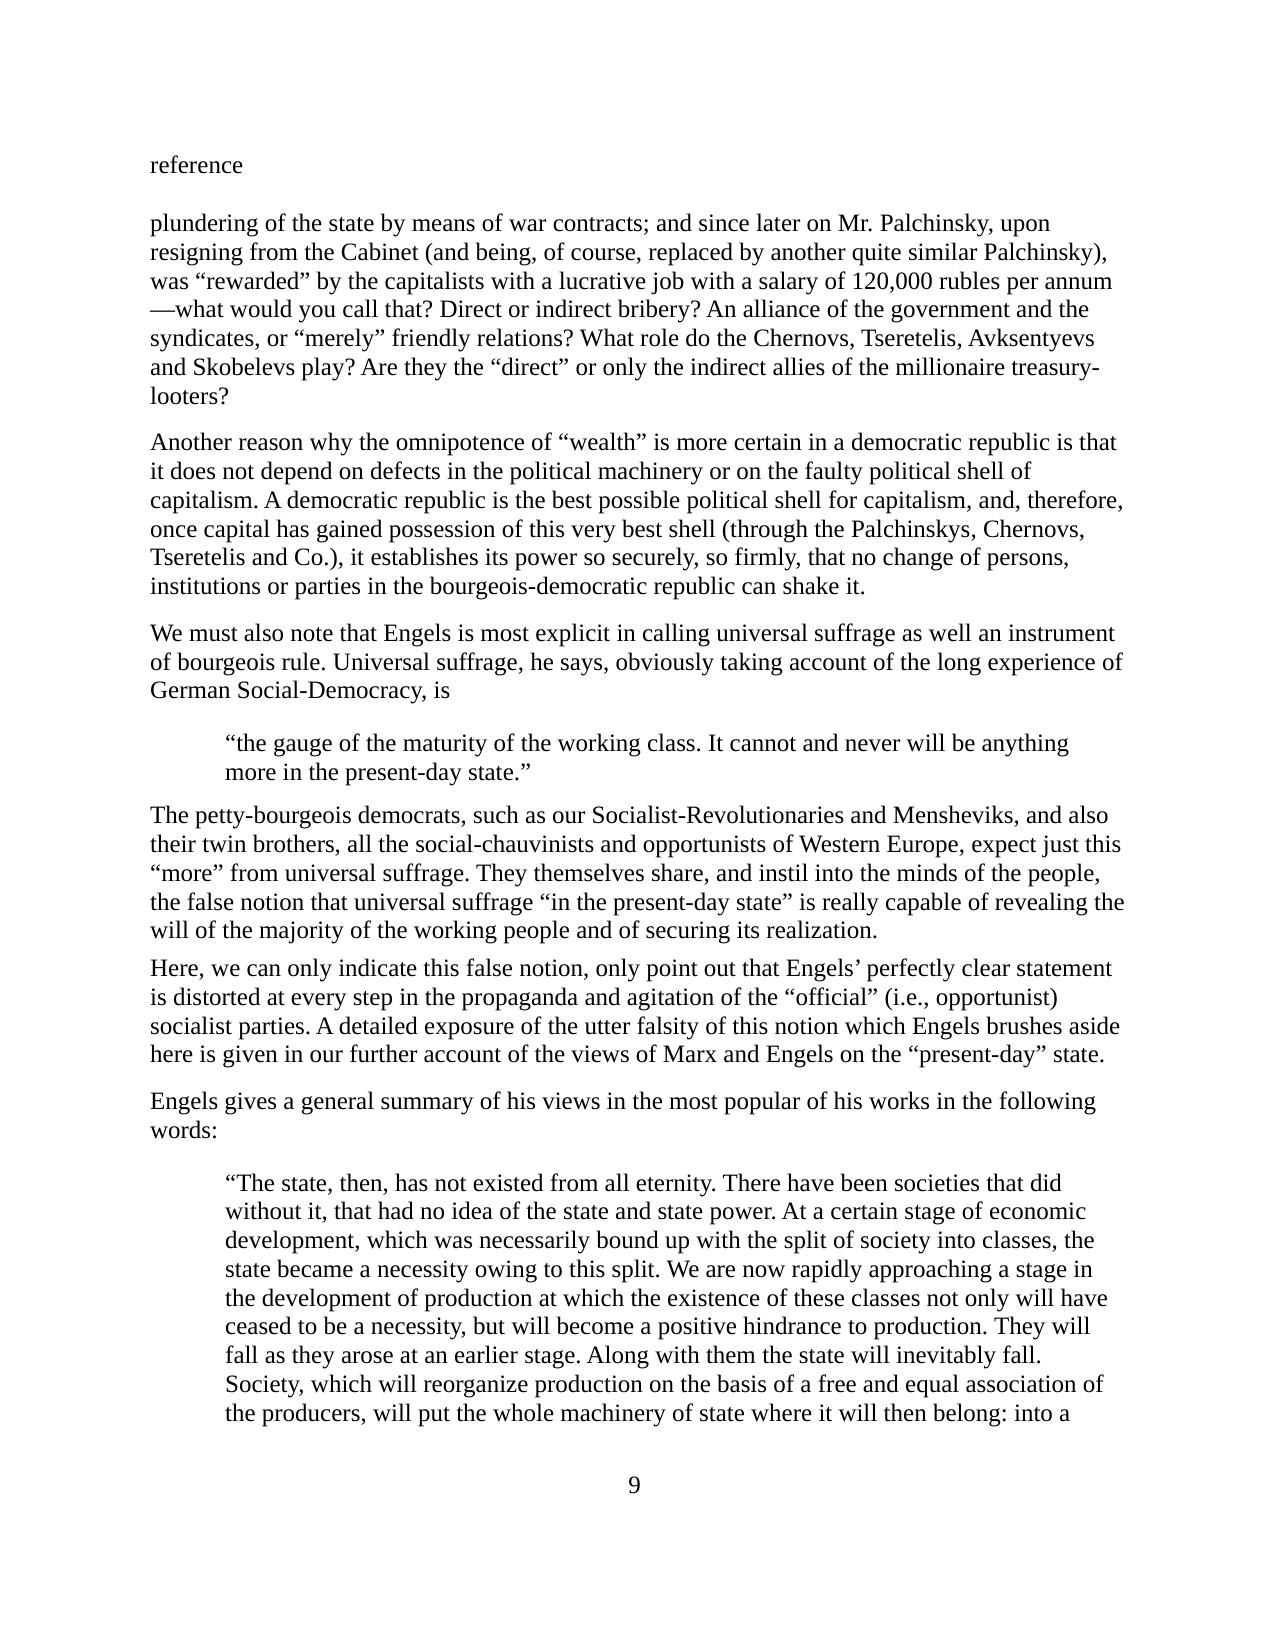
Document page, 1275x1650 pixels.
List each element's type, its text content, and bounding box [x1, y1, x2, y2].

text “the gauge of the maturity of the working class. It cannot and never will be anything more in the present-day state.” [225, 728, 1125, 786]
text The petty-bourgeois democrats, such as our Socialist-Revolutionaries and Mensheviks, and also their twin brothers, all the social-chauvinists and opportunists of Western Europe, expect just this “more” from universal suffrage. They themselves share, and instil into the minds of the people, the false notion that universal suffrage “in the present-day state” is really capable of revealing the will of the majority of the working people and of securing its realization. [150, 801, 1125, 944]
text We must also note that Engels is most explicit in calling universal suffrage as well an instrument of bourgeois rule. Universal suffrage, he says, obviously taking account of the long experience of German Social-Democracy, is [150, 618, 1125, 704]
text “The state, then, has not existed from all eternity. There have been societies that did without it, that had no idea of the state and state power. At a certain stage of economic development, which was necessarily bound up with the split of society into classes, the state became a necessity owing to this split. We are now rapidly approaching a stage in the development of production at which the existence of these classes not only will have ceased to be a necessity, but will become a positive hindrance to production. They will fall as they arose at an earlier stage. Along with them the state will inevitably fall. Society, which will reorganize production on the basis of a free and equal association of the producers, will put the whole machinery of state where it will then belong: into a [225, 1168, 1125, 1426]
text plundering of the state by means of war contracts; and since later on Mr. Palchinsky, upon resigning from the Cabinet (and being, of course, replaced by another quite similar Palchinsky), was “rewarded” by the capitalists with a lucrative job with a salary of 120,000 rubles per annum—what would you call that? Direct or indirect bribery? An alliance of the government and the syndicates, or “merely” friendly relations? What role do the Chernovs, Tseretelis, Avksentyevs and Skobelevs play? Are they the “direct” or only the indirect allies of the millionaire treasury-looters? [150, 208, 1125, 409]
text Engels gives a general summary of his views in the most popular of his works in the following words: [150, 1086, 1125, 1144]
text Here, we can only indicate this false notion, only point out that Engels’ perfectly clear statement is distorted at every step in the propaganda and agitation of the “official” (i.e., opportunist) socialist parties. A detailed exposure of the utter falsity of this notion which Engels brushes aside here is given in our further account of the views of Marx and Engels on the “present-day” state. [150, 953, 1125, 1068]
text Another reason why the omnipotence of “wealth” is more certain in a democratic republic is that it does not depend on defects in the political machinery or on the faulty political shell of capitalism. A democratic republic is the best possible political shell for capitalism, and, therefore, once capital has gained possession of this very best shell (through the Palchinskys, Chernovs, Tseretelis and Co.), it establishes its power so securely, so firmly, that no change of persons, institutions or parties in the bourgeois-democratic republic can shake it. [150, 427, 1125, 600]
